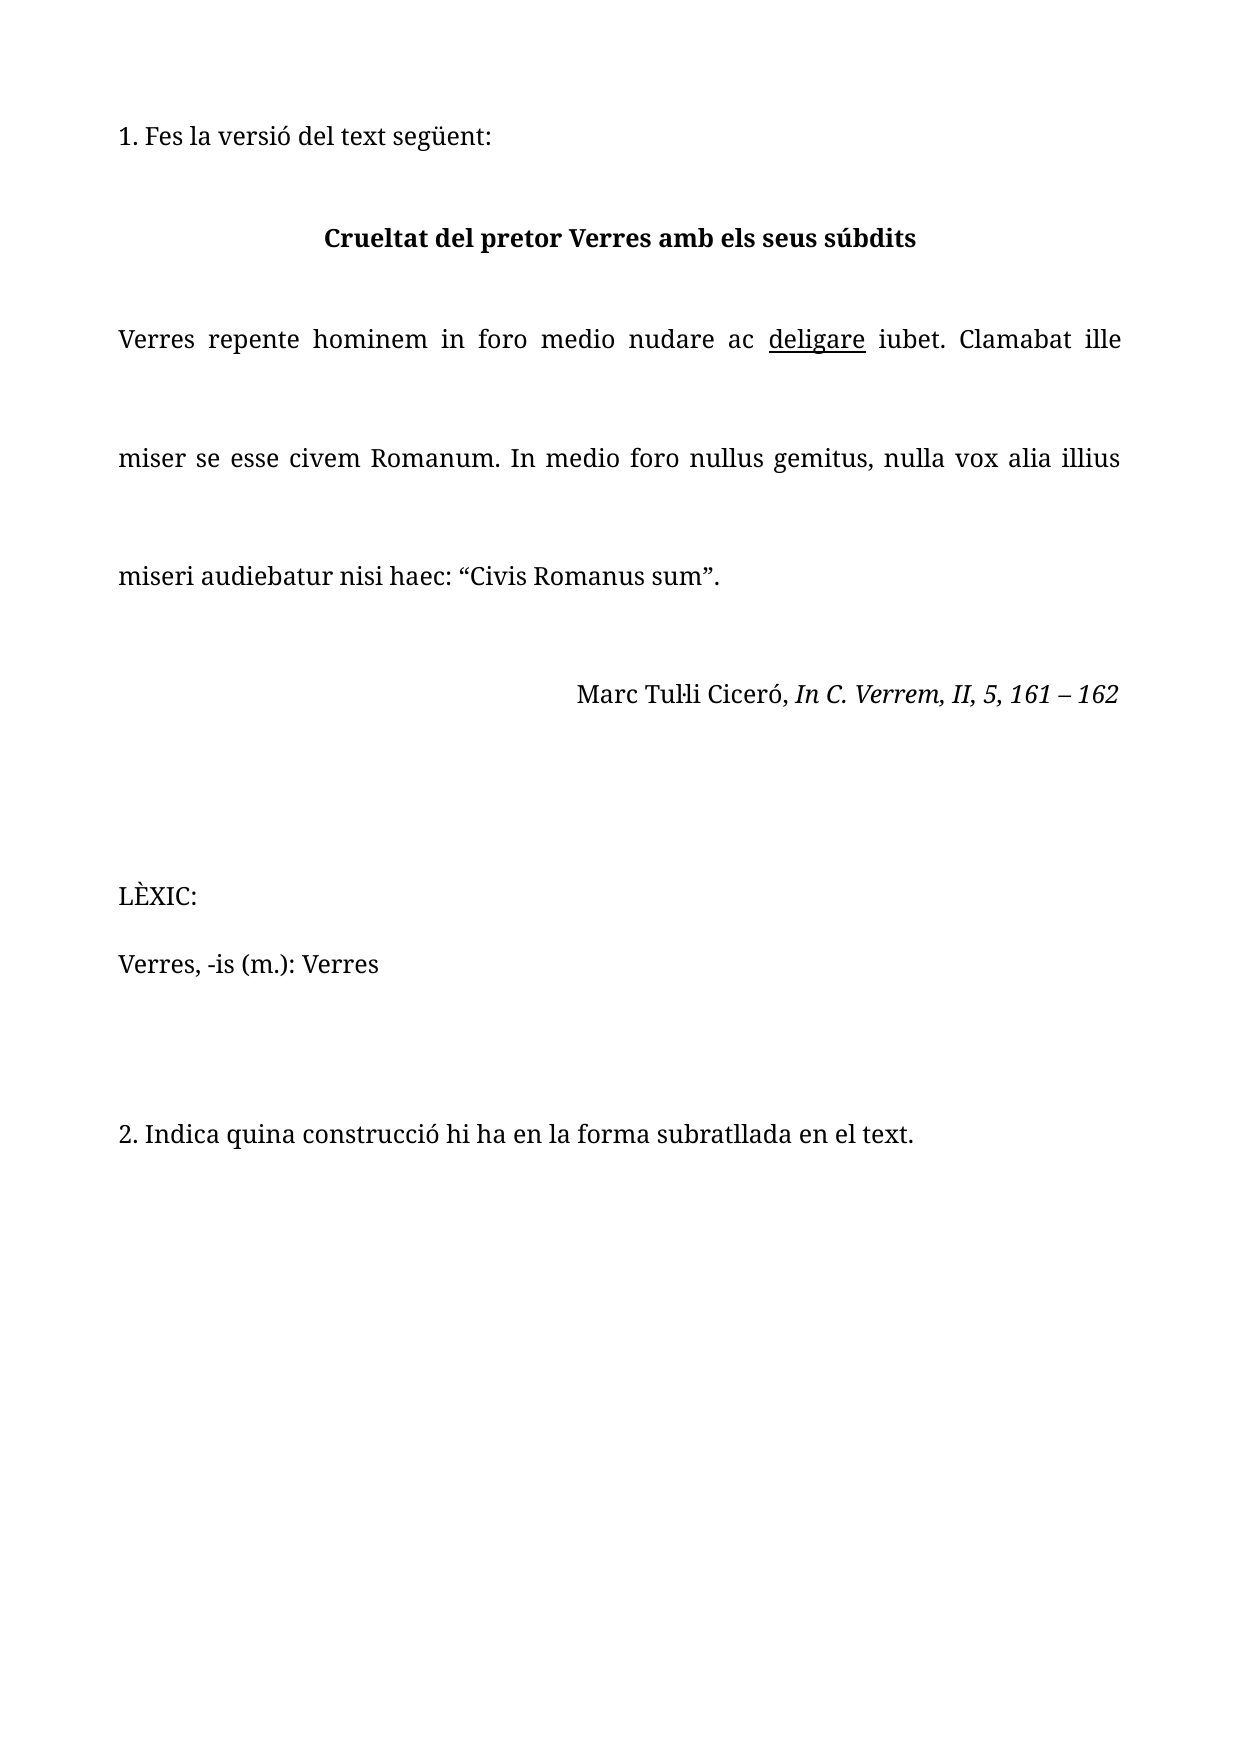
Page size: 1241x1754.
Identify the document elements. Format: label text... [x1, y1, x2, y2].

text Marc Tul·li Ciceró, In C. Verrem, II, 5, 161 – 162 [118, 609, 1122, 727]
text LÈXIC: [118, 879, 1122, 913]
text Crueltat del pretor Verres amb els seus súbdits [118, 220, 1122, 254]
text 1. Fes la versió del text següent: [118, 118, 1122, 152]
text Verres, -is (m.): Verres [118, 947, 1122, 981]
text Verres repente hominem in foro medio nudare ac deligare iubet. Clamabat ille miser se esse civem Romanum. In medio foro nullus gemitus, nulla vox alia illius miseri audiebatur nisi haec: “Civis Romanus sum”. [118, 254, 1122, 609]
text 2. Indica quina construcció hi ha en la forma subratllada en el text. [118, 1049, 1122, 1167]
